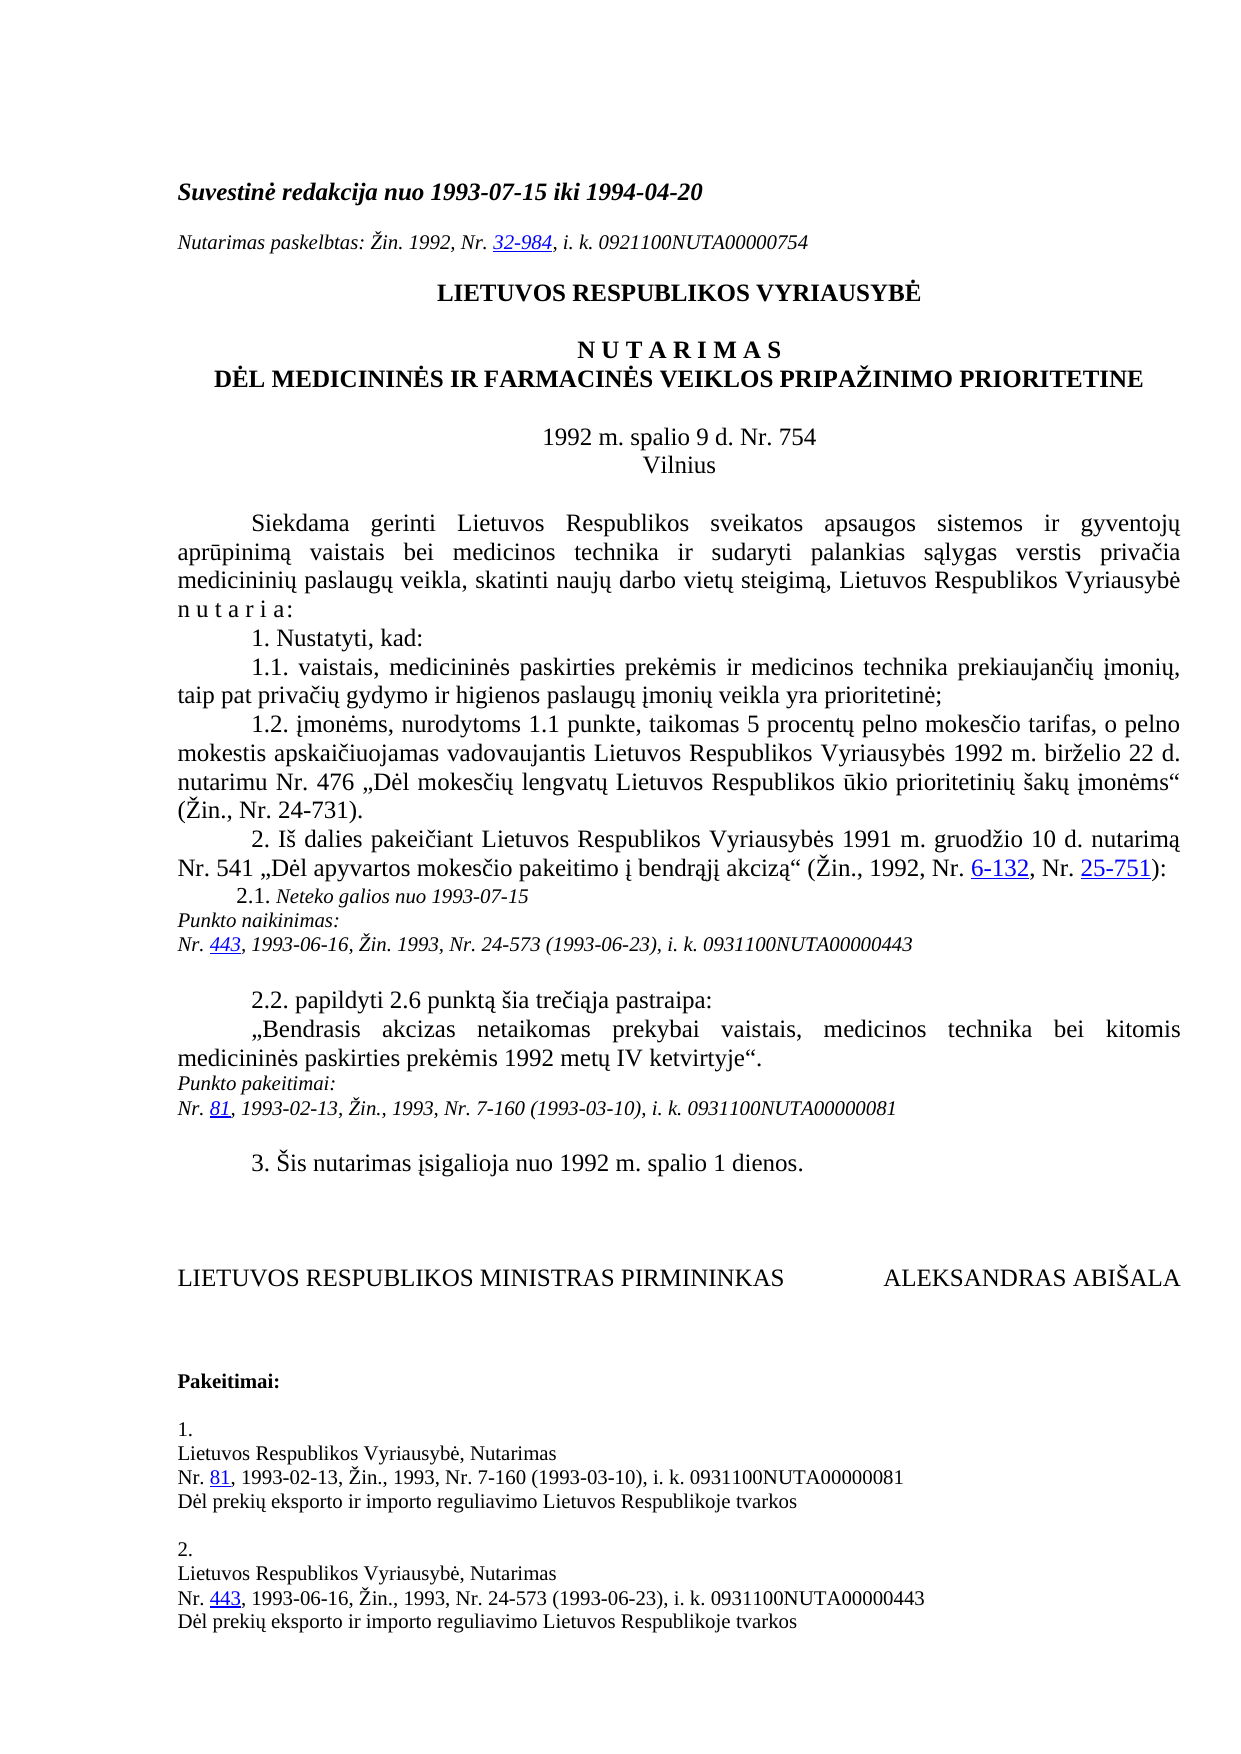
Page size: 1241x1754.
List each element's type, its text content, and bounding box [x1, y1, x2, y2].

text Punkto naikinimas: [177, 908, 1181, 932]
text 1. Nustatyti, kad: [177, 623, 1181, 652]
text Siekdama gerinti Lietuvos Respublikos sveikatos apsaugos sistemos ir gyventojų aprūpinimą vaistais bei medicinos technika ir sudaryti palankias sąlygas verstis privačia medicininių paslaugų veikla, skatinti naujų darbo vietų steigimą, Lietuvos Respublikos Vyriausybė nutaria: [177, 508, 1181, 623]
text Nr. 81, 1993-02-13, Žin., 1993, Nr. 7-160 (1993-03-10), i. k. 0931100NUTA00000081 [177, 1095, 1181, 1119]
text Pakeitimai: [177, 1369, 1181, 1393]
text LIETUVOS RESPUBLIKOS MINISTRAS PIRMININKAS ALEKSANDRAS ABIŠALA [177, 1263, 1181, 1292]
text Dėl prekių eksporto ir importo reguliavimo Lietuvos Respublikoje tvarkos [177, 1489, 1181, 1513]
text DĖL MEDICININĖS IR FARMACINĖS VEIKLOS PRIPAŽINIMO PRIORITETINE [177, 364, 1181, 393]
text Nutarimas paskelbtas: Žin. 1992, Nr. 32-984, i. k. 0921100NUTA00000754 [177, 230, 1181, 254]
text Punkto pakeitimai: [177, 1071, 1181, 1095]
text 1.1. vaistais, medicininės paskirties prekėmis ir medicinos technika prekiaujančių įmonių, taip pat privačių gydymo ir higienos paslaugų įmonių veikla yra prioritetinė; [177, 652, 1181, 709]
text Nr. 443, 1993-06-16, Žin., 1993, Nr. 24-573 (1993-06-23), i. k. 0931100NUTA00000443 [177, 1585, 1181, 1609]
text Vilnius [177, 451, 1181, 479]
text Suvestinė redakcija nuo 1993-07-15 iki 1994-04-20 [177, 177, 1181, 206]
text 2.1. Neteko galios nuo 1993-07-15 [177, 882, 1181, 908]
text 3. Šis nutarimas įsigalioja nuo 1992 m. spalio 1 dienos. [177, 1148, 1181, 1177]
text 1. [177, 1417, 1181, 1441]
text Dėl prekių eksporto ir importo reguliavimo Lietuvos Respublikoje tvarkos [177, 1609, 1181, 1633]
text 2. [177, 1537, 1181, 1561]
text „Bendrasis akcizas netaikomas prekybai vaistais, medicinos technika bei kitomis medicininės paskirties prekėmis 1992 metų IV ketvirtyje“. [177, 1014, 1181, 1071]
text Nr. 443, 1993-06-16, Žin. 1993, Nr. 24-573 (1993-06-23), i. k. 0931100NUTA00000443 [177, 932, 1181, 956]
text 1992 m. spalio 9 d. Nr. 754 [177, 422, 1181, 451]
text Lietuvos Respublikos Vyriausybė, Nutarimas [177, 1561, 1181, 1585]
text 1.2. įmonėms, nurodytoms 1.1 punkte, taikomas 5 procentų pelno mokesčio tarifas, o pelno mokestis apskaičiuojamas vadovaujantis Lietuvos Respublikos Vyriausybės 1992 m. birželio 22 d. nutarimu Nr. 476 „Dėl mokesčių lengvatų Lietuvos Respublikos ūkio prioritetinių šakų įmonėms“ (Žin., Nr. 24-731). [177, 709, 1181, 824]
text Lietuvos Respublikos Vyriausybė, Nutarimas [177, 1441, 1181, 1465]
text 2.2. papildyti 2.6 punktą šia trečiąja pastraipa: [177, 985, 1181, 1014]
text LIETUVOS RESPUBLIKOS VYRIAUSYBĖ [177, 278, 1181, 307]
text Nr. 81, 1993-02-13, Žin., 1993, Nr. 7-160 (1993-03-10), i. k. 0931100NUTA00000081 [177, 1465, 1181, 1489]
text 2. Iš dalies pakeičiant Lietuvos Respublikos Vyriausybės 1991 m. gruodžio 10 d. nutarimą Nr. 541 „Dėl apyvartos mokesčio pakeitimo į bendrąjį akcizą“ (Žin., 1992, Nr. 6-132, Nr. 25-751): [177, 824, 1181, 882]
text N U T A R I M A S [177, 336, 1181, 364]
